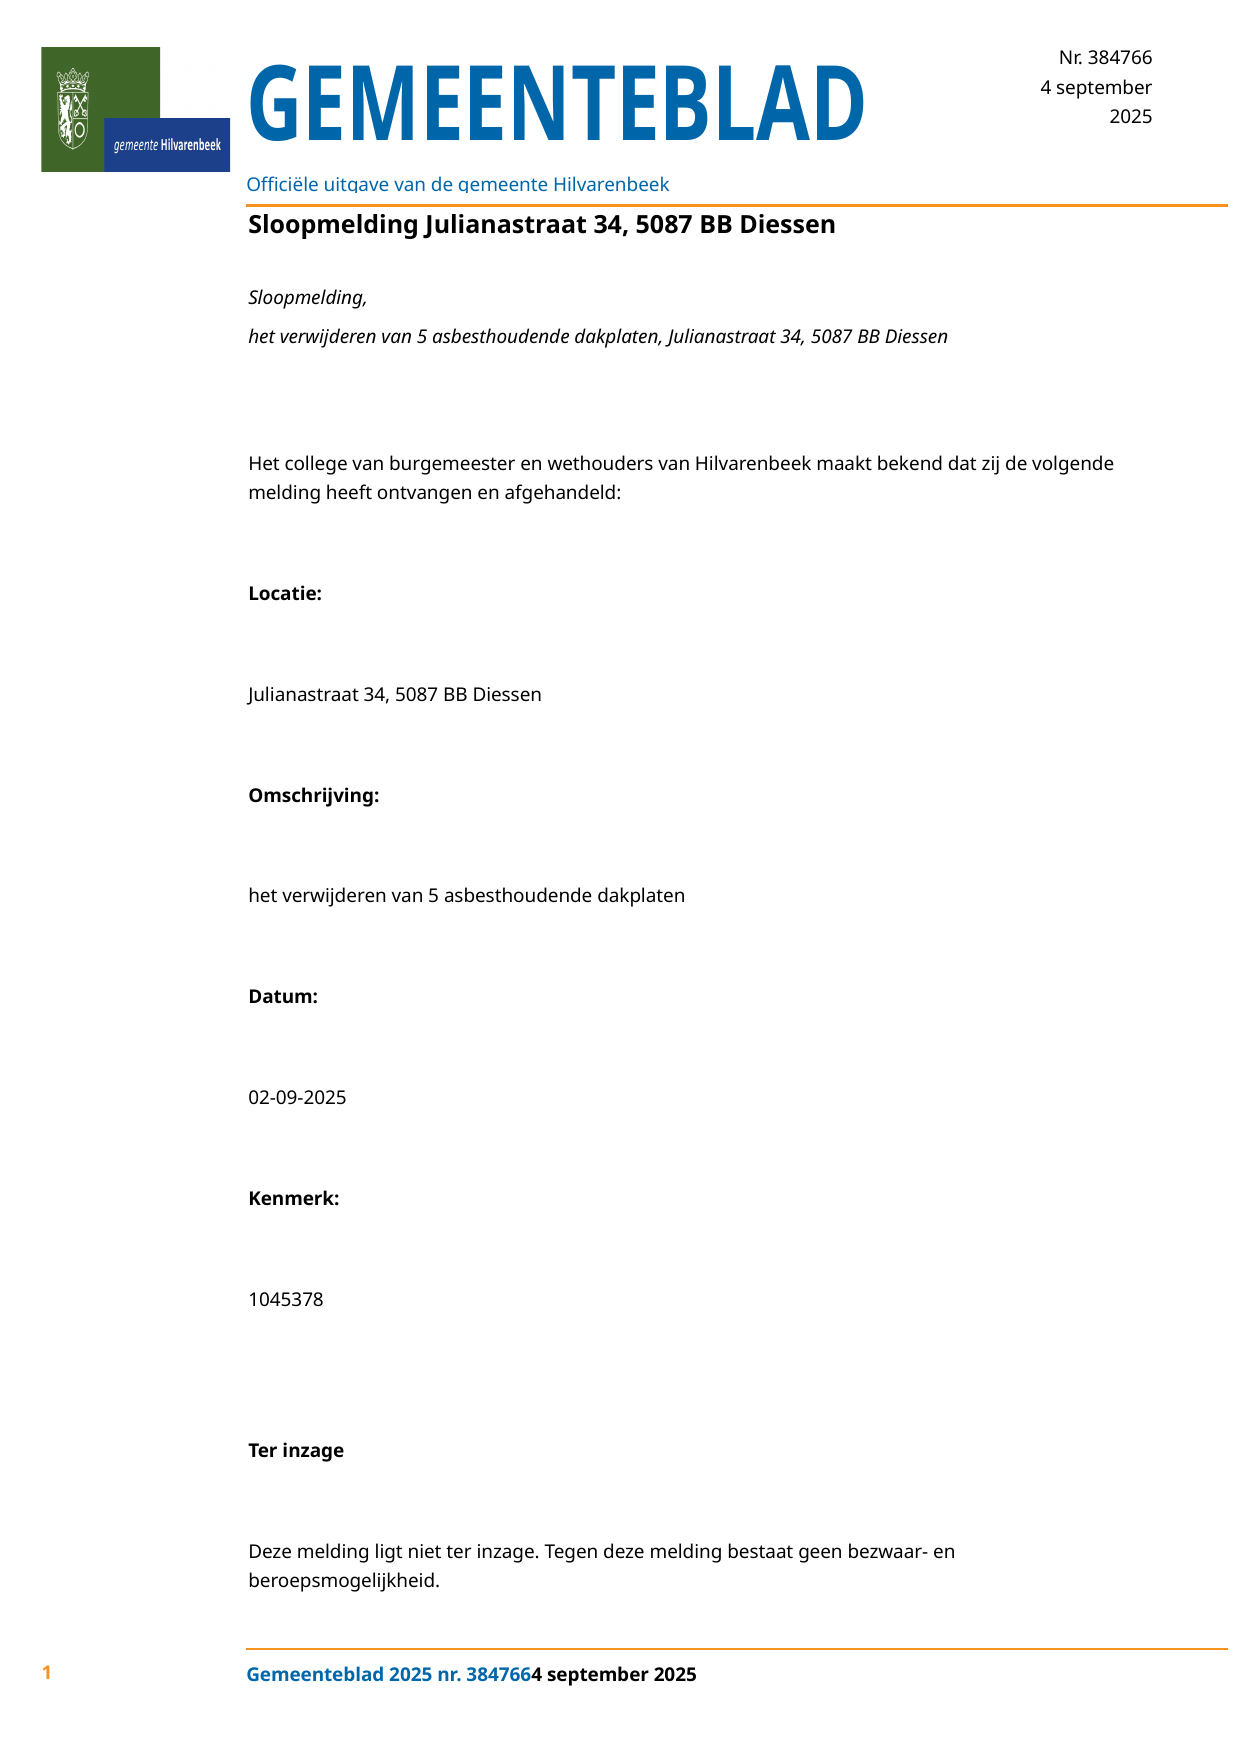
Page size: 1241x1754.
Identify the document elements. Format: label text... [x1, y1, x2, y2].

text Het college van burgemeester en wethouders van Hilvarenbeek maakt bekend dat zij de volgende melding heeft ontvangen en afgehandeld: [248, 450, 1152, 505]
text Sloopmelding, [248, 284, 1152, 309]
text Deze melding ligt niet ter inzage. Tegen deze melding bestaat geen bezwaar- en beroepsmogelijkheid. [248, 1538, 1152, 1593]
text Julianastraat 34, 5087 BB Diessen [248, 681, 1152, 707]
text Sloopmelding Julianastraat 34, 5087 BB Diessen [248, 207, 1152, 241]
picture [41, 47, 231, 172]
text 1045378 [248, 1286, 1152, 1312]
text Ter inzage [248, 1437, 1152, 1463]
text het verwijderen van 5 asbesthoudende dakplaten [248, 883, 1152, 908]
text Omschrijving: [248, 782, 1152, 807]
text Locatie: [248, 580, 1152, 606]
text Datum: [248, 983, 1152, 1009]
text het verwijderen van 5 asbesthoudende dakplaten, Julianastraat 34, 5087 BB Diessen [248, 323, 1152, 349]
text 02-09-2025 [248, 1084, 1152, 1110]
text Kenmerk: [248, 1185, 1152, 1211]
